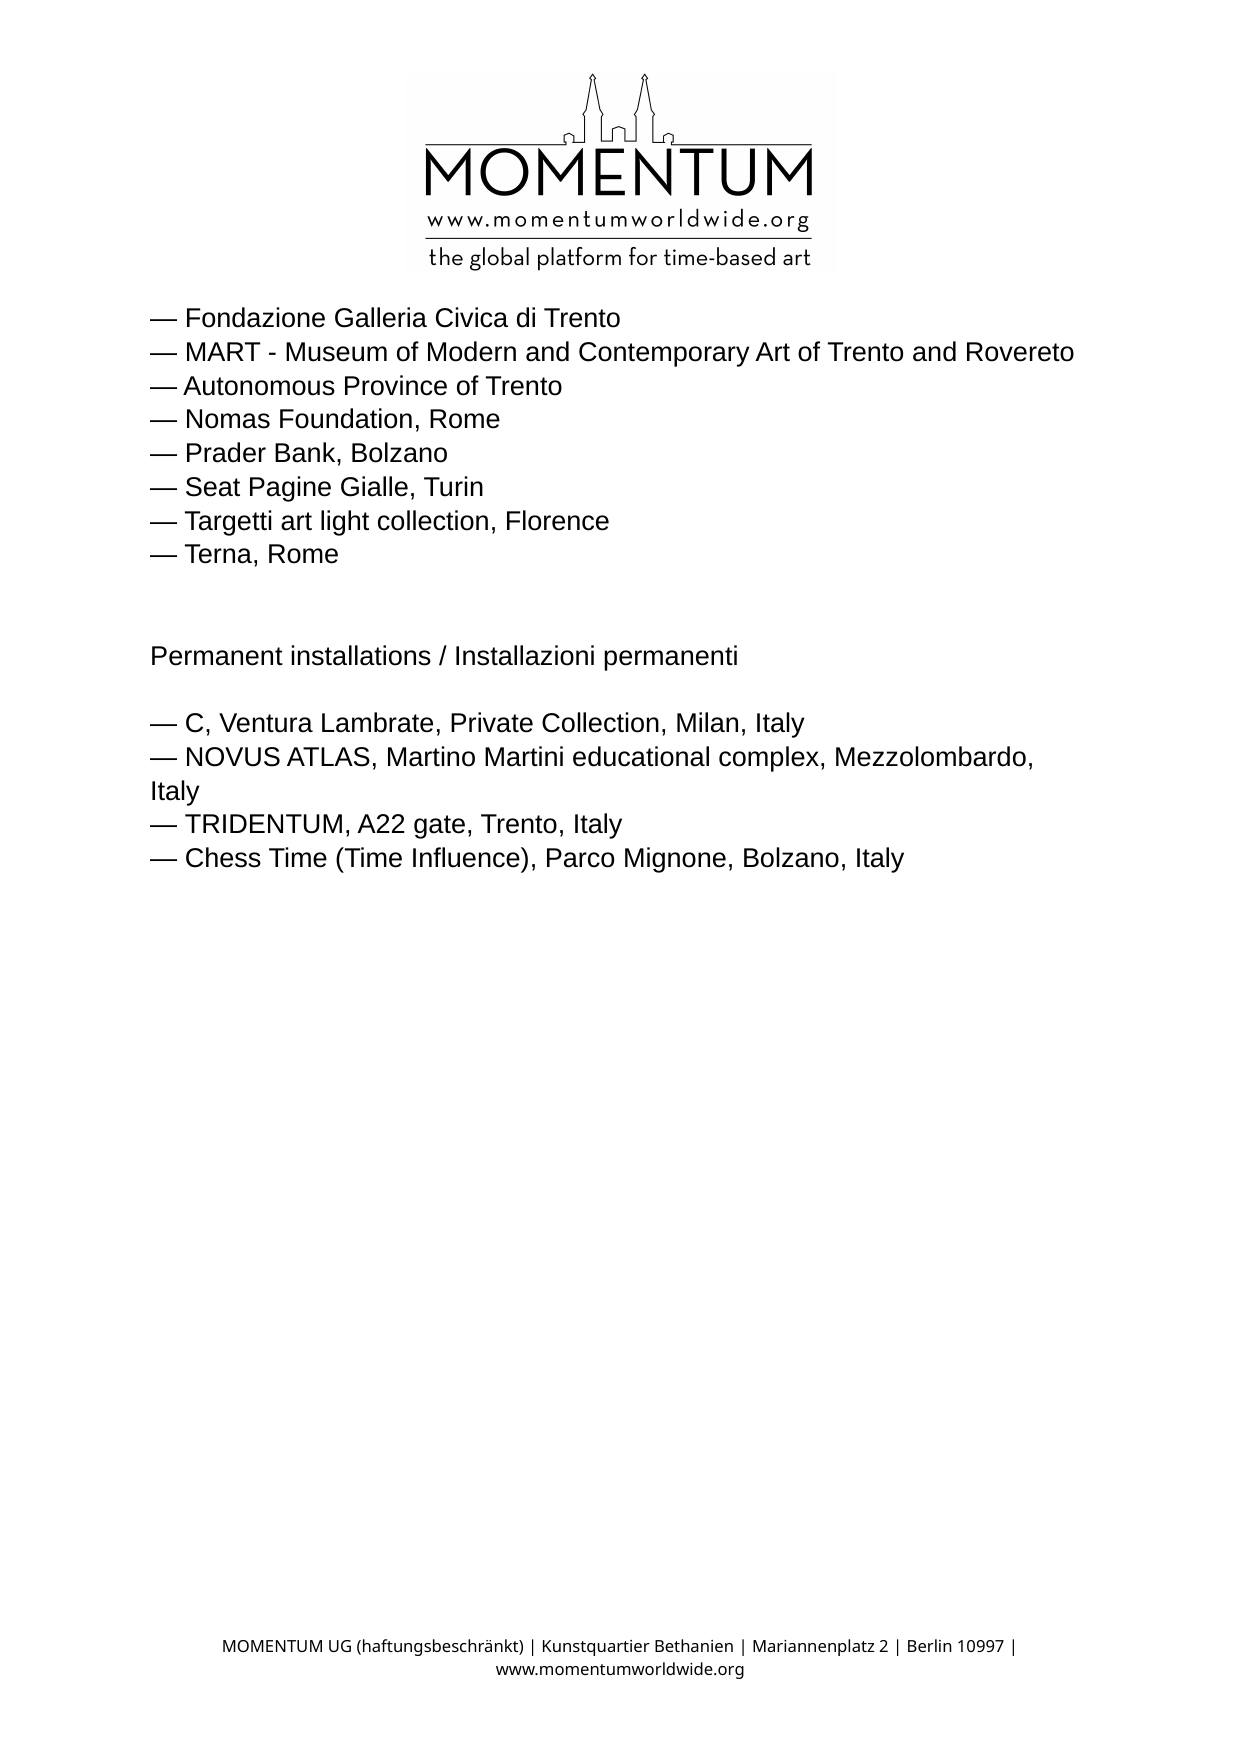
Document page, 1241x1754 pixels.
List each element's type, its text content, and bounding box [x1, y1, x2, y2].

table_cell [389, 1078, 1098, 1118]
table_cell [389, 1322, 1098, 1362]
table_cell [145, 1200, 388, 1240]
table_cell [145, 1362, 1098, 1403]
table_cell [145, 1240, 388, 1281]
table_cell [389, 1200, 1098, 1240]
table_cell [145, 1078, 388, 1118]
table_cell [389, 1281, 1098, 1322]
table_cell [145, 1281, 388, 1322]
table_cell [145, 1484, 388, 1525]
table_cell [145, 1403, 388, 1443]
table_cell [145, 1444, 388, 1484]
table_header [145, 956, 1098, 997]
table_cell [145, 997, 388, 1037]
table_cell [389, 1159, 1098, 1200]
text — Fondazione Galleria Civica di Trento — MART - Museum of Modern and Contemporary Art of Trento and Rovereto — Autonomous Province of Trento — Nomas Foundation, Rome — Prader Bank, Bolzano — Seat Pagine Gialle, Turin — Targetti art light collection, Florence — Terna, Rome Permanent installations / Installazioni permanenti — C, Ventura Lambrate, Private Collection, Milan, Italy — NOVUS ATLAS, Martino Martini educational complex, Mezzolombardo, Italy — TRIDENTUM, A22 gate, Trento, Italy — Chess Time (Time Influence), Parco Mignone, Bolzano, Italy [150, 302, 1090, 941]
picture [404, 73, 836, 275]
table_cell [389, 1037, 1098, 1078]
table_cell [145, 1037, 388, 1078]
table_cell [145, 1322, 388, 1362]
table_cell [389, 997, 1098, 1037]
table_cell [145, 1119, 1098, 1159]
table_cell [145, 1525, 388, 1565]
table_cell [389, 1240, 1098, 1281]
table_cell [389, 1403, 1098, 1443]
table_cell [145, 1159, 388, 1200]
table_cell [389, 1444, 1098, 1484]
table_cell [389, 1525, 1098, 1565]
table_cell [389, 1484, 1098, 1525]
